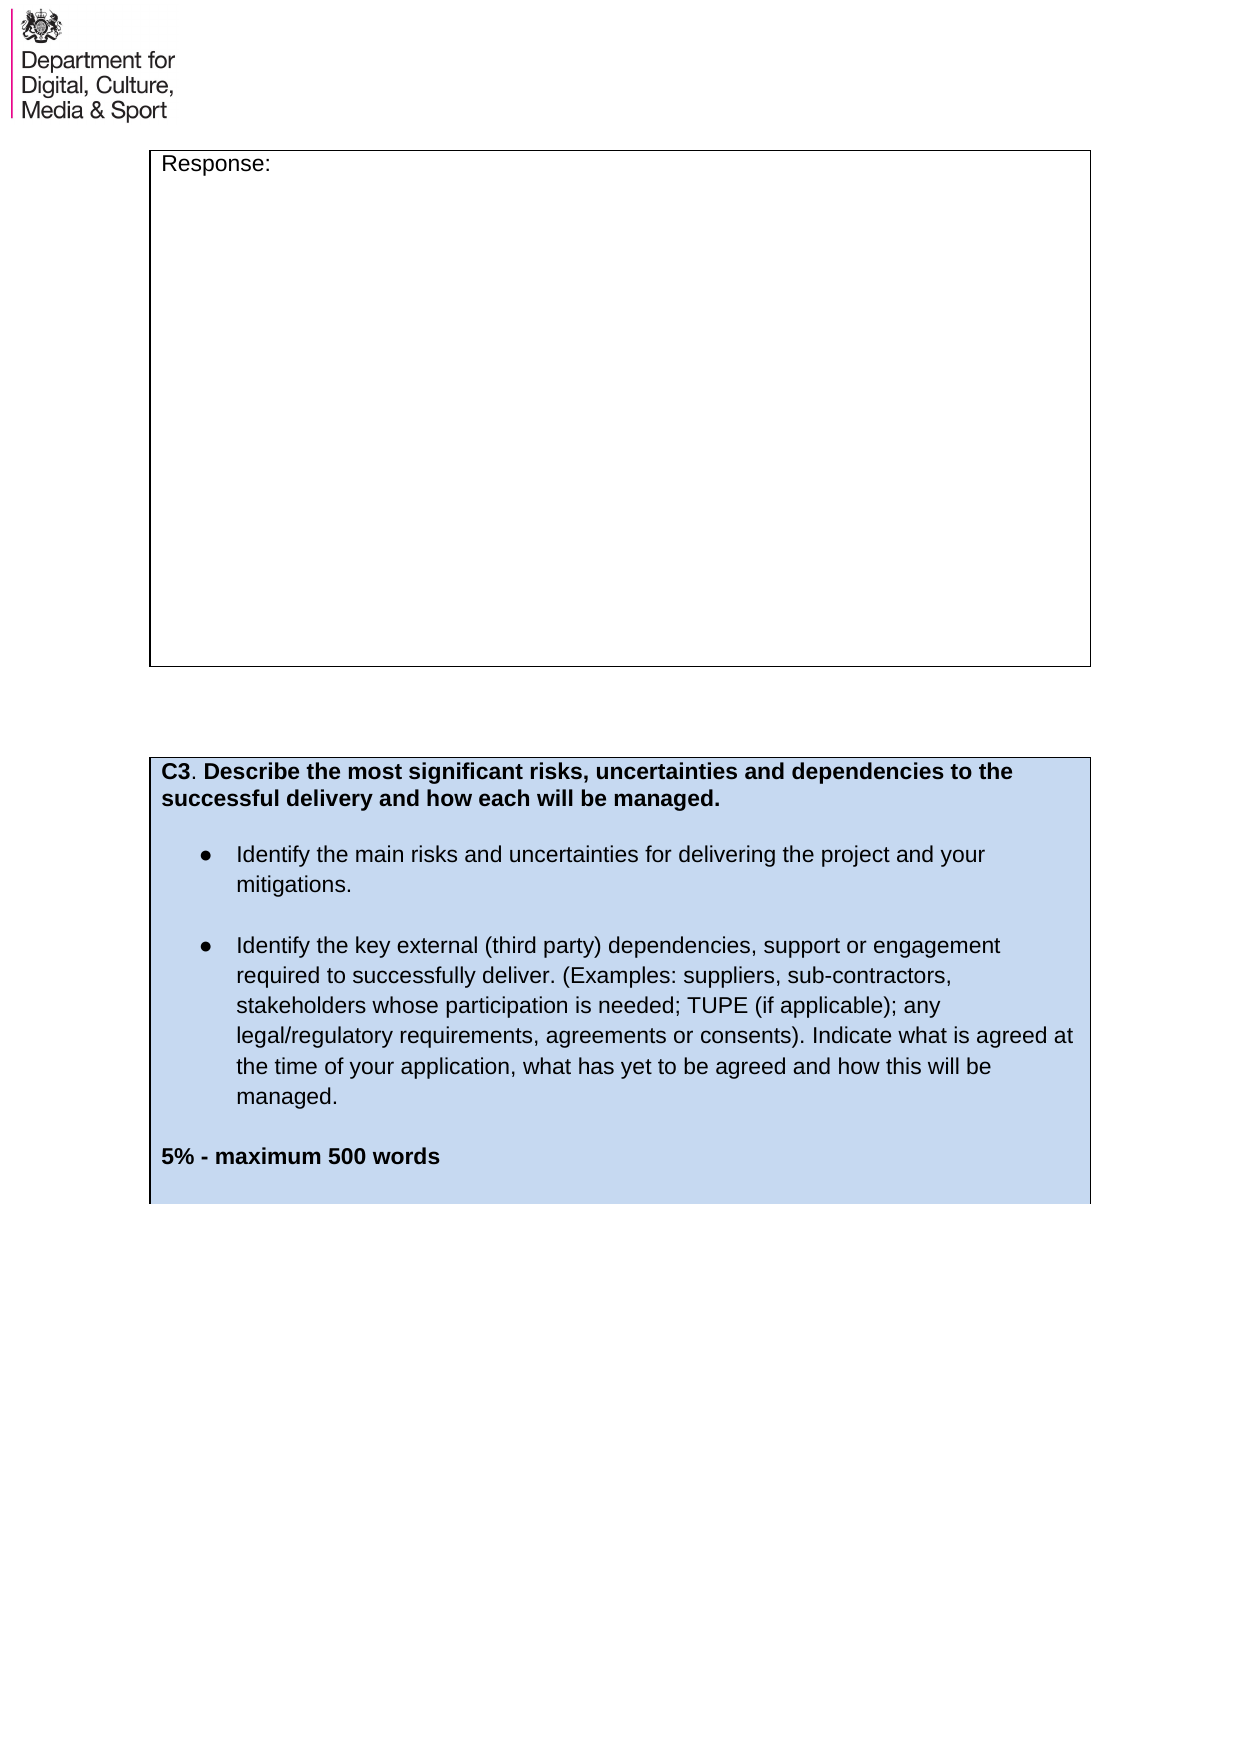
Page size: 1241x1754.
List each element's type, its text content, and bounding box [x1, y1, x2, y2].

table_header C3. Describe the most significant risks, uncertainties and dependencies to the successful delivery and how each will be managed. Identify the main risks and uncertainties for delivering the project and your mitigations. Identify the key external (third party) dependencies, support or engagement required to successfully deliver. (Examples: suppliers, sub-contractors, stakeholders whose participation is needed; TUPE (if applicable); any legal/regulatory requirements, agreements or consents). Indicate what is agreed at the time of your application, what has yet to be agreed and how this will be managed. 5% - maximum 500 words [151, 758, 1090, 1204]
table_cell Response: [151, 151, 1090, 666]
